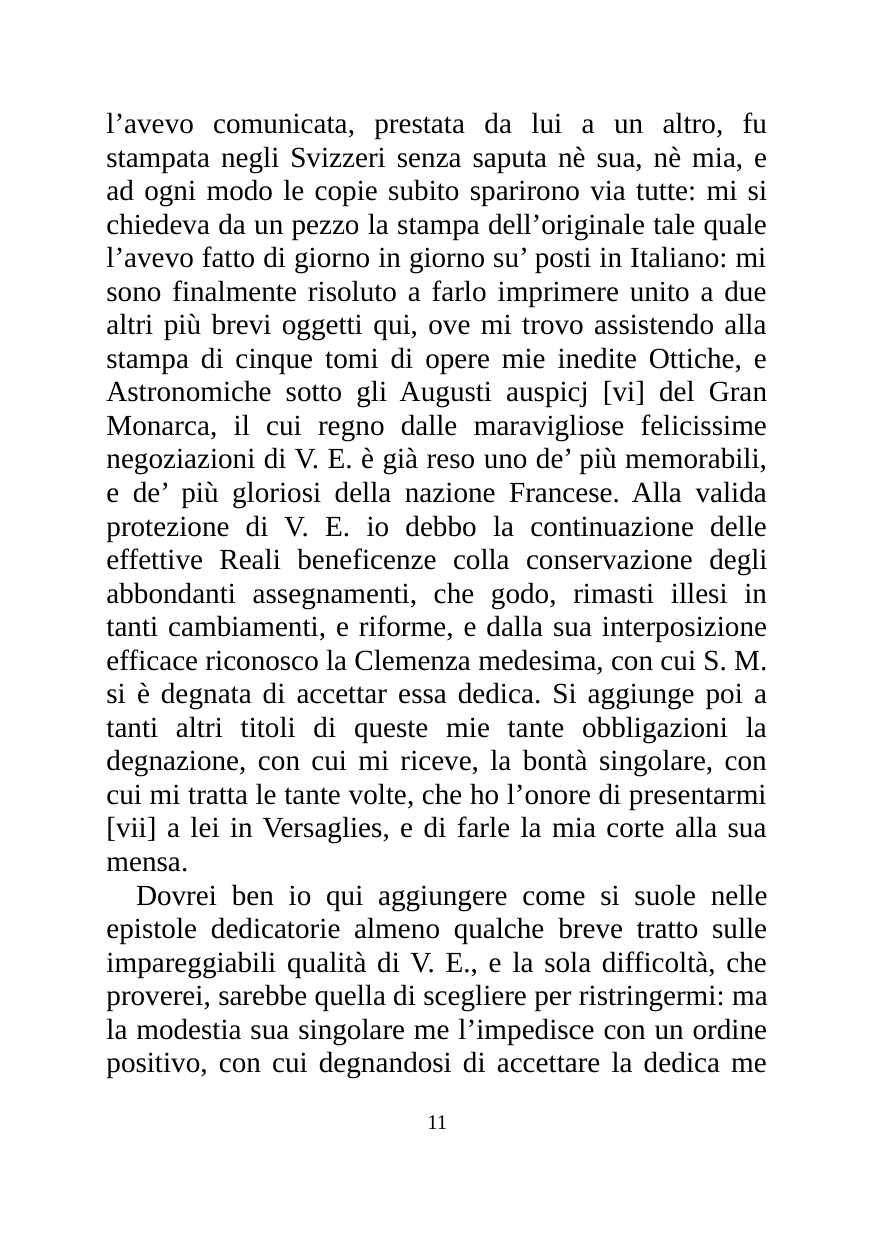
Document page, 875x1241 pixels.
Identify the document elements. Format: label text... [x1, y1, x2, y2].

text Dovrei ben io qui aggiungere come si suole nelle epistole dedicatorie almeno qualche breve tratto sulle impareggiabili qualità di V. E., e la sola difficoltà, che proverei, sarebbe quella di scegliere per ristringermi: ma la modestia sua singolare me l’impedisce con un ordine positivo, con cui degnandosi di accettare la dedica me [106, 878, 768, 1079]
text l’avevo comunicata, prestata da lui a un altro, fu stampata negli Svizzeri senza saputa nè sua, nè mia, e ad ogni modo le copie subito sparirono via tutte: mi si chiedeva da un pezzo la stampa dell’originale tale quale l’avevo fatto di giorno in giorno su’ posti in Italiano: mi sono finalmente risoluto a farlo imprimere unito a due altri più brevi oggetti qui, ove mi trovo assistendo alla stampa di cinque tomi di opere mie inedite Ottiche, e Astronomiche sotto gli Augusti auspicj [vi] del Gran Monarca, il cui regno dalle maravigliose felicissime negoziazioni di V. E. è già reso uno de’ più memorabili, e de’ più gloriosi della nazione Francese. Alla valida protezione di V. E. io debbo la continuazione delle effettive Reali beneficenze colla conservazione degli abbondanti assegnamenti, che godo, rimasti illesi in tanti cambiamenti, e riforme, e dalla sua interposizione efficace riconosco la Clemenza medesima, con cui S. M. si è degnata di accettar essa dedica. Si aggiunge poi a tanti altri titoli di queste mie tante obbligazioni la degnazione, con cui mi riceve, la bontà singolare, con cui mi tratta le tante volte, che ho l’onore di presentarmi [vii] a lei in Versaglies, e di farle la mia corte alla sua mensa. [106, 106, 768, 878]
